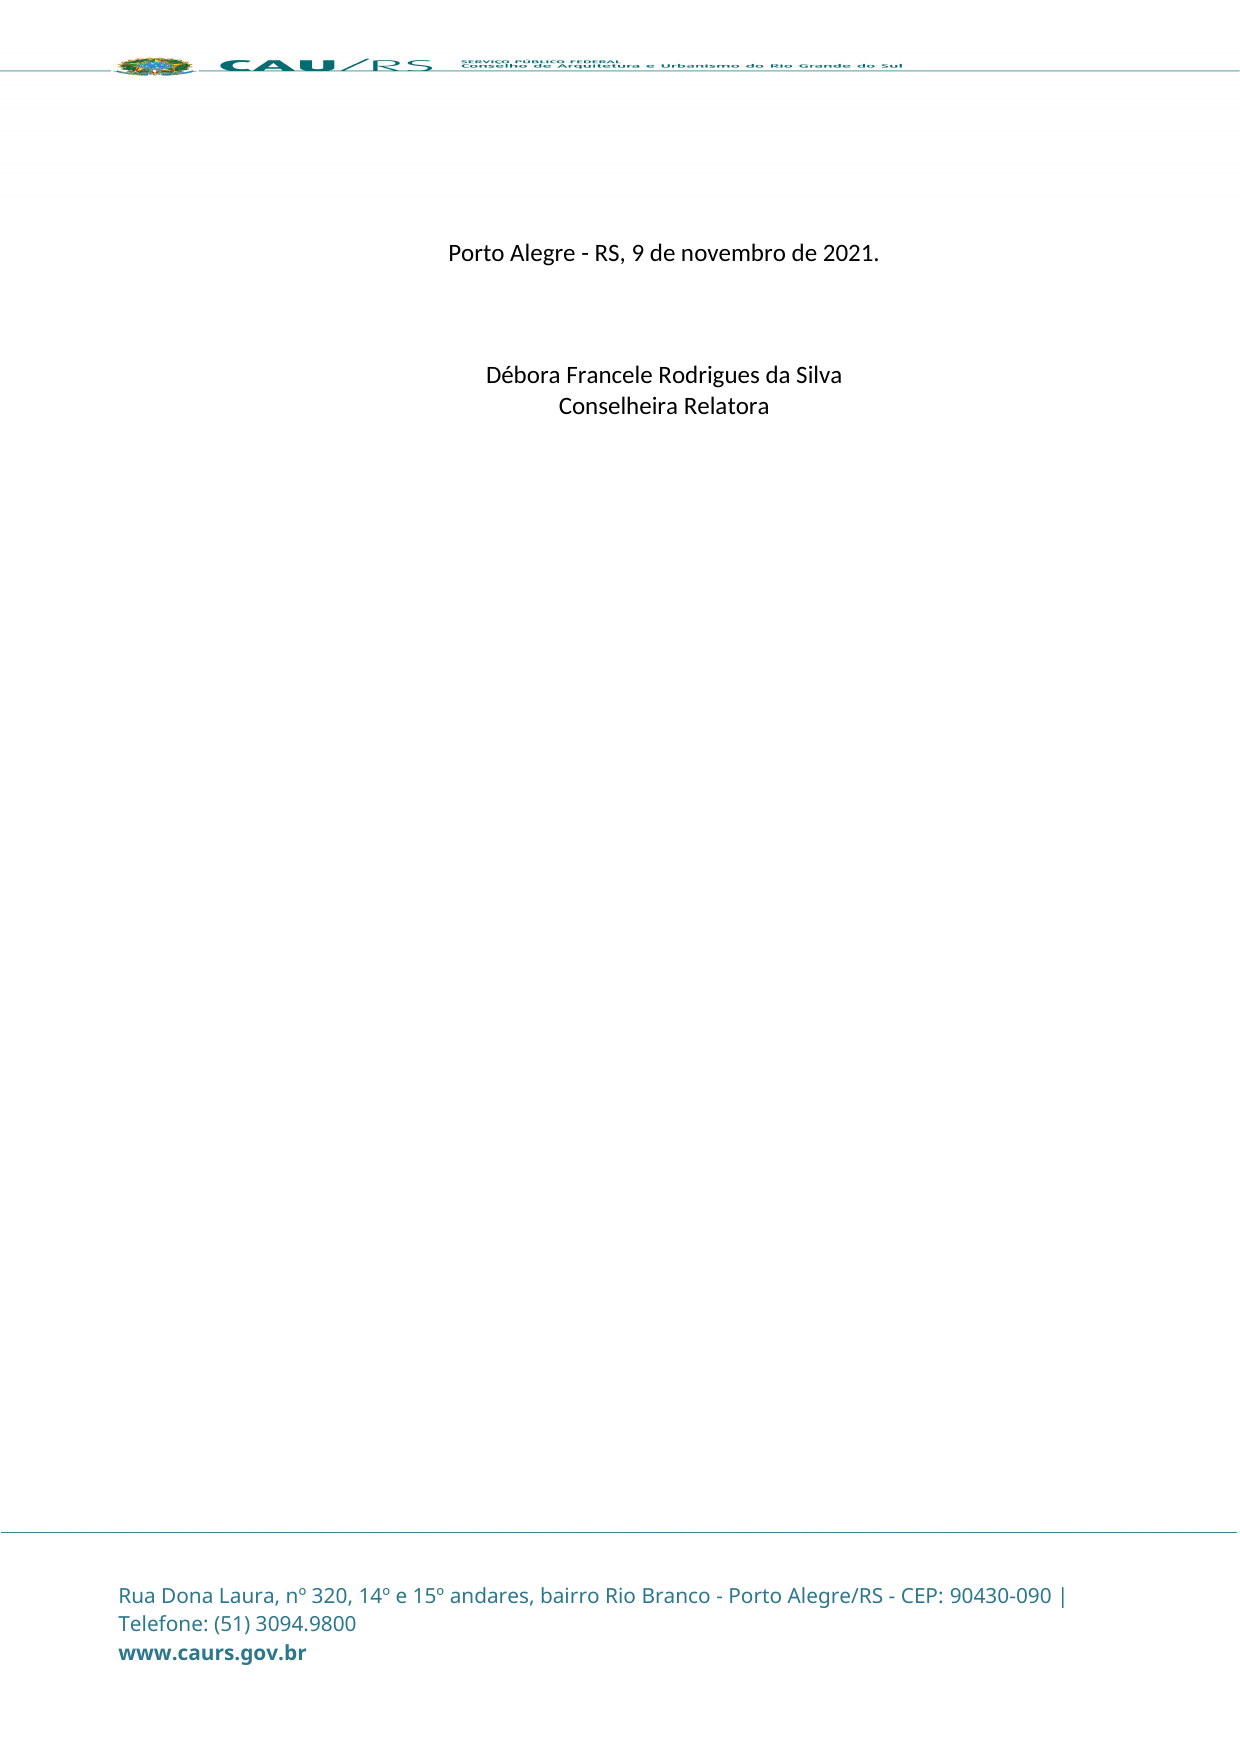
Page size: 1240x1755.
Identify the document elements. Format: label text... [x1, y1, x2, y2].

text Porto Alegre - RS, 9 de novembro de 2021. [177, 237, 1151, 268]
text Conselheira Relatora [177, 390, 1151, 420]
text Débora Francele Rodrigues da Silva [177, 359, 1151, 390]
